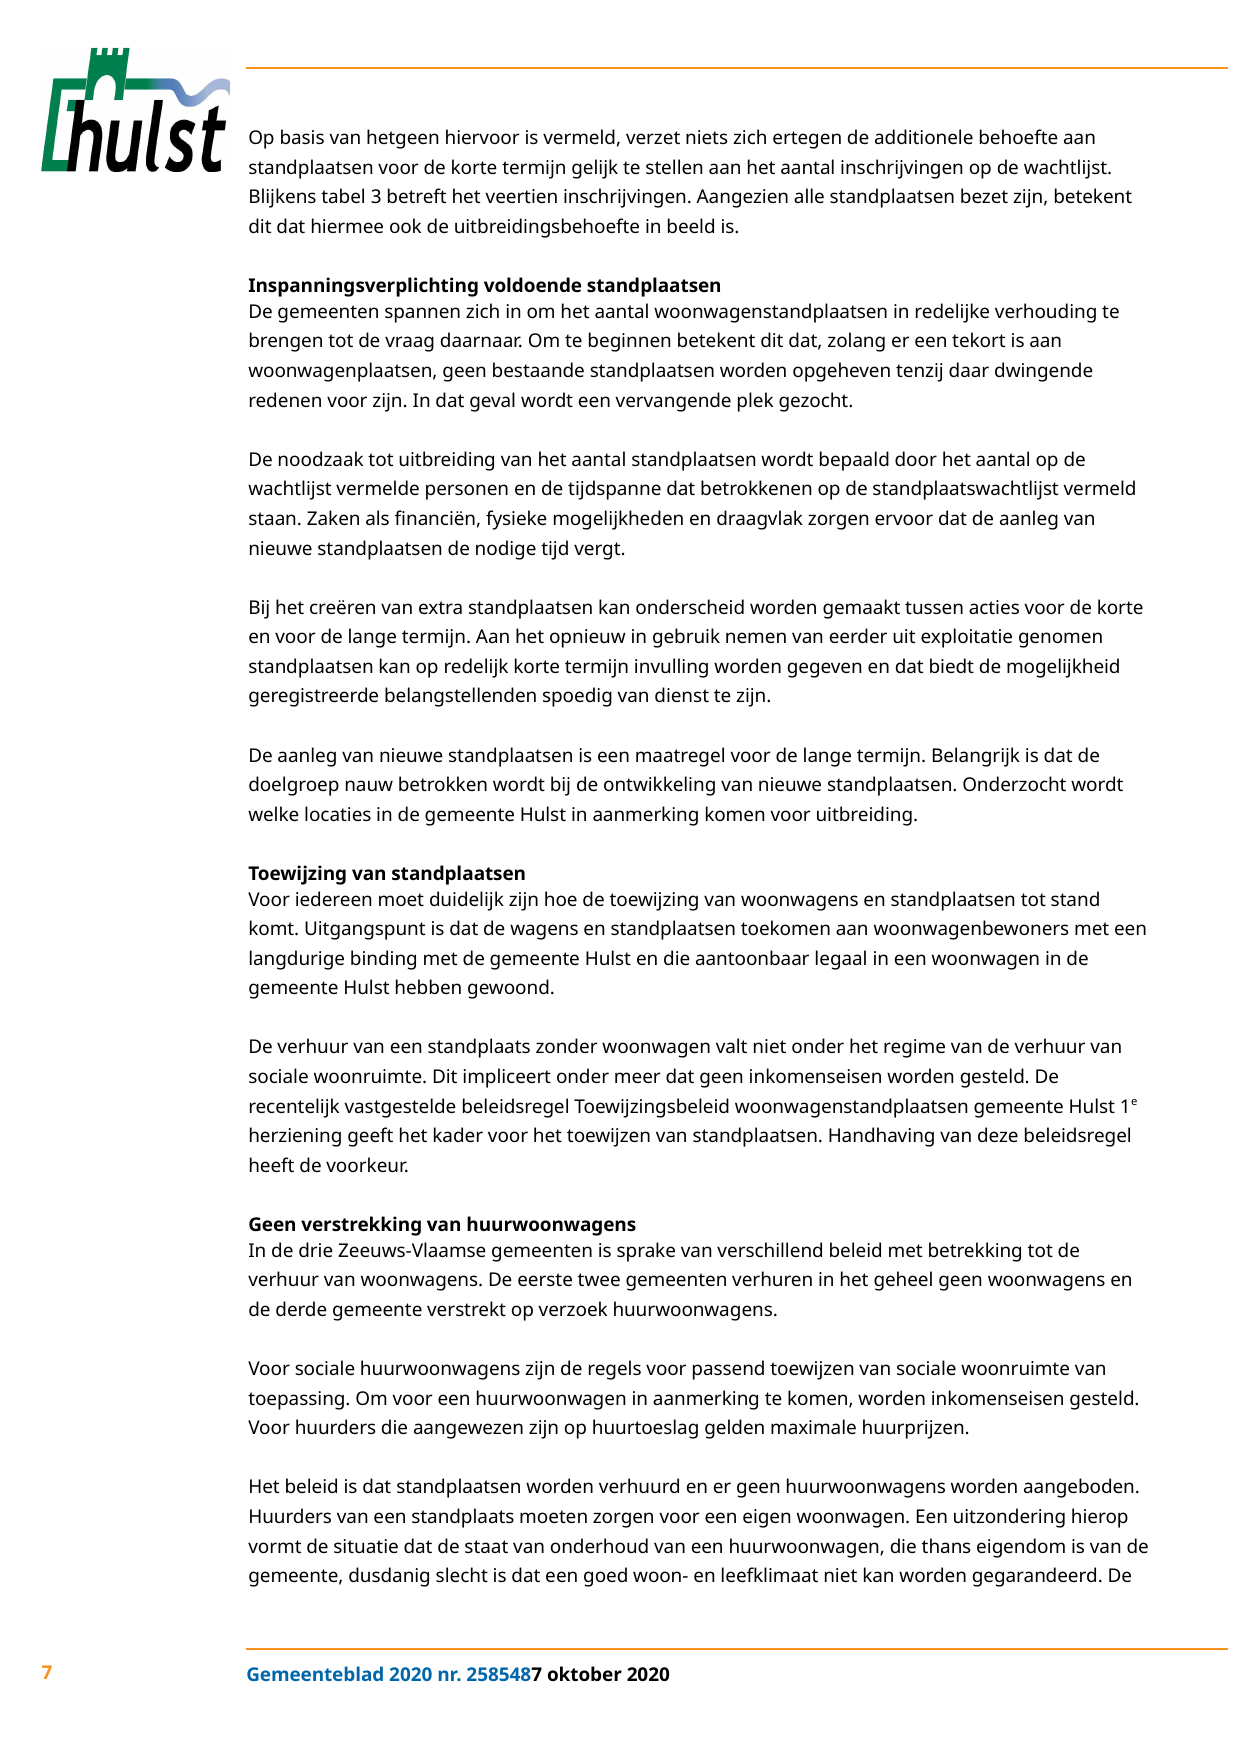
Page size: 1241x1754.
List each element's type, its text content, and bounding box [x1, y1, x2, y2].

text Voor sociale huurwoonwagens zijn de regels voor passend toewijzen van sociale woonruimte van toepassing. Om voor een huurwoonwagen in aanmerking te komen, worden inkomenseisen gesteld. Voor huurders die aangewezen zijn op huurtoeslag gelden maximale huurprijzen. [248, 1355, 1152, 1440]
text Het beleid is dat standplaatsen worden verhuurd en er geen huurwoonwagens worden aangeboden. Huurders van een standplaats moeten zorgen voor een eigen woonwagen. Een uitzondering hierop vormt de situatie dat de staat van onderhoud van een huurwoonwagen, die thans eigendom is van de gemeente, dusdanig slecht is dat een goed woon- en leefklimaat niet kan worden gegarandeerd. De [248, 1474, 1152, 1588]
picture [41, 47, 231, 172]
text Voor iedereen moet duidelijk zijn hoe de toewijzing van woonwagens en standplaatsen tot stand komt. Uitgangspunt is dat de wagens en standplaatsen toekomen aan woonwagenbewoners met een langdurige binding met de gemeente Hulst en die aantoonbaar legaal in een woonwagen in de gemeente Hulst hebben gewoond. [248, 886, 1152, 1000]
text Toewijzing van standplaatsen [248, 860, 1152, 886]
text Bij het creëren van extra standplaatsen kan onderscheid worden gemaakt tussen acties voor de korte en voor de lange termijn. Aan het opnieuw in gebruik nemen van eerder uit exploitatie genomen standplaatsen kan op redelijk korte termijn invulling worden gegeven en dat biedt de mogelijkheid geregistreerde belangstellenden spoedig van dienst te zijn. [248, 594, 1152, 708]
text De aanleg van nieuwe standplaatsen is een maatregel voor de lange termijn. Belangrijk is dat de doelgroep nauw betrokken wordt bij de ontwikkeling van nieuwe standplaatsen. Onderzocht wordt welke locaties in de gemeente Hulst in aanmerking komen voor uitbreiding. [248, 742, 1152, 827]
text Op basis van hetgeen hiervoor is vermeld, verzet niets zich ertegen de additionele behoefte aan standplaatsen voor de korte termijn gelijk te stellen aan het aantal inschrijvingen op de wachtlijst. Blijkens tabel 3 betreft het veertien inschrijvingen. Aangezien alle standplaatsen bezet zijn, betekent dit dat hiermee ook de uitbreidingsbehoefte in beeld is. [248, 124, 1152, 239]
text Geen verstrekking van huurwoonwagens [248, 1211, 1152, 1237]
text De verhuur van een standplaats zonder woonwagen valt niet onder het regime van de verhuur van sociale woonruimte. Dit impliceert onder meer dat geen inkomenseisen worden gesteld. De recentelijk vastgestelde beleidsregel Toewijzingsbeleid woonwagenstandplaatsen gemeente Hulst 1e herziening geeft het kader voor het toewijzen van standplaatsen. Handhaving van deze beleidsregel heeft de voorkeur. [248, 1034, 1152, 1178]
text De gemeenten spannen zich in om het aantal woonwagenstandplaatsen in redelijke verhouding te brengen tot de vraag daarnaar. Om te beginnen betekent dit dat, zolang er een tekort is aan woonwagenplaatsen, geen bestaande standplaatsen worden opgeheven tenzij daar dwingende redenen voor zijn. In dat geval wordt een vervangende plek gezocht. [248, 298, 1152, 412]
text De noodzaak tot uitbreiding van het aantal standplaatsen wordt bepaald door het aantal op de wachtlijst vermelde personen en de tijdspanne dat betrokkenen op de standplaatswachtlijst vermeld staan. Zaken als financiën, fysieke mogelijkheden en draagvlak zorgen ervoor dat de aanleg van nieuwe standplaatsen de nodige tijd vergt. [248, 446, 1152, 560]
text In de drie Zeeuws-Vlaamse gemeenten is sprake van verschillend beleid met betrekking tot de verhuur van woonwagens. De eerste twee gemeenten verhuren in het geheel geen woonwagens en de derde gemeente verstrekt op verzoek huurwoonwagens. [248, 1237, 1152, 1322]
text Inspanningsverplichting voldoende standplaatsen [248, 272, 1152, 298]
